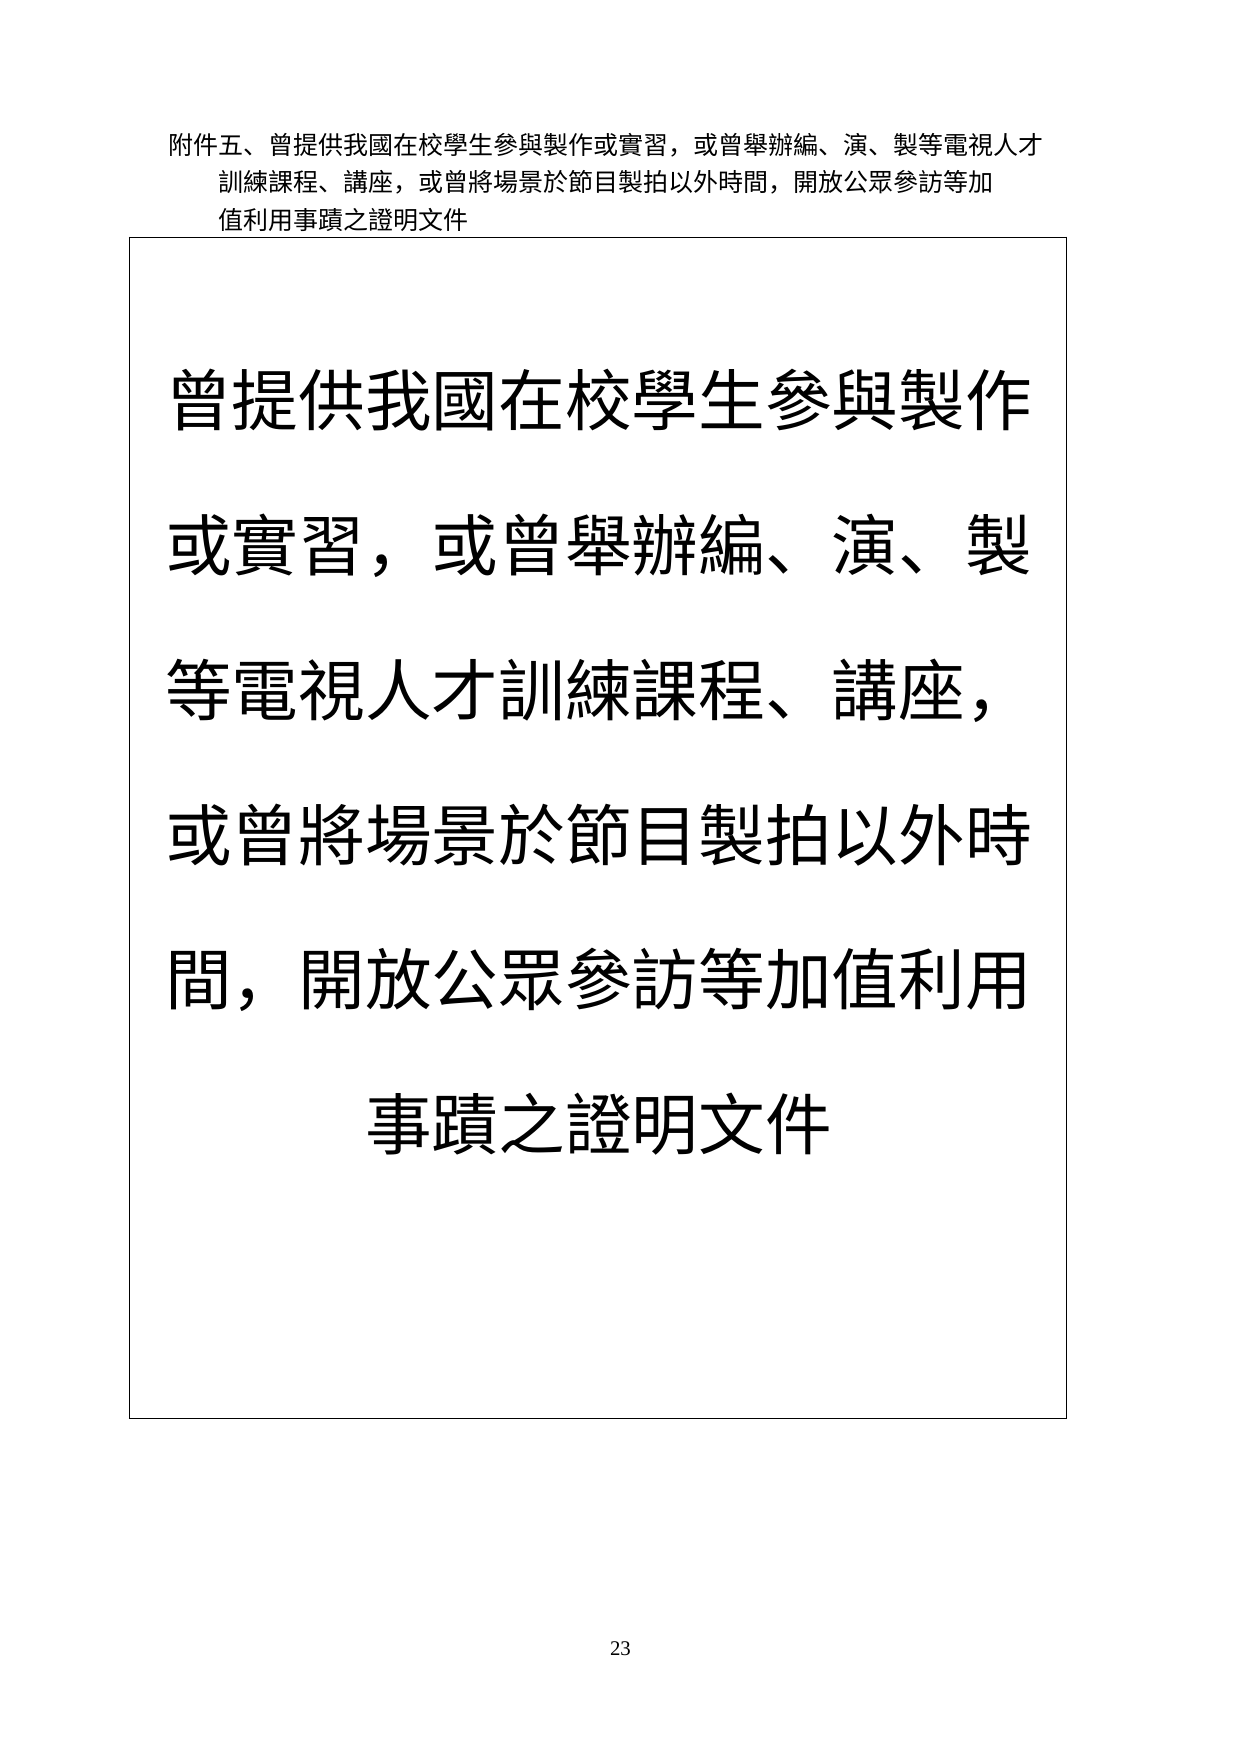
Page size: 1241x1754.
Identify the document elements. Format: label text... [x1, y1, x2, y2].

table_header 曾提供我國在校學生參與製作或實習，或曾舉辦編、演、製等電視人才訓練課程、講座，或曾將場景於節目製拍以外時間，開放公眾參訪等加值利用事蹟之證明文件 [130, 238, 1066, 1418]
text 值利用事蹟之證明文件 [168, 199, 1122, 237]
text 訓練課程、講座，或曾將場景於節目製拍以外時間，開放公眾參訪等加 [168, 162, 1122, 199]
text 附件五、曾提供我國在校學生參與製作或實習，或曾舉辦編、演、製等電視人才 [168, 124, 1122, 162]
